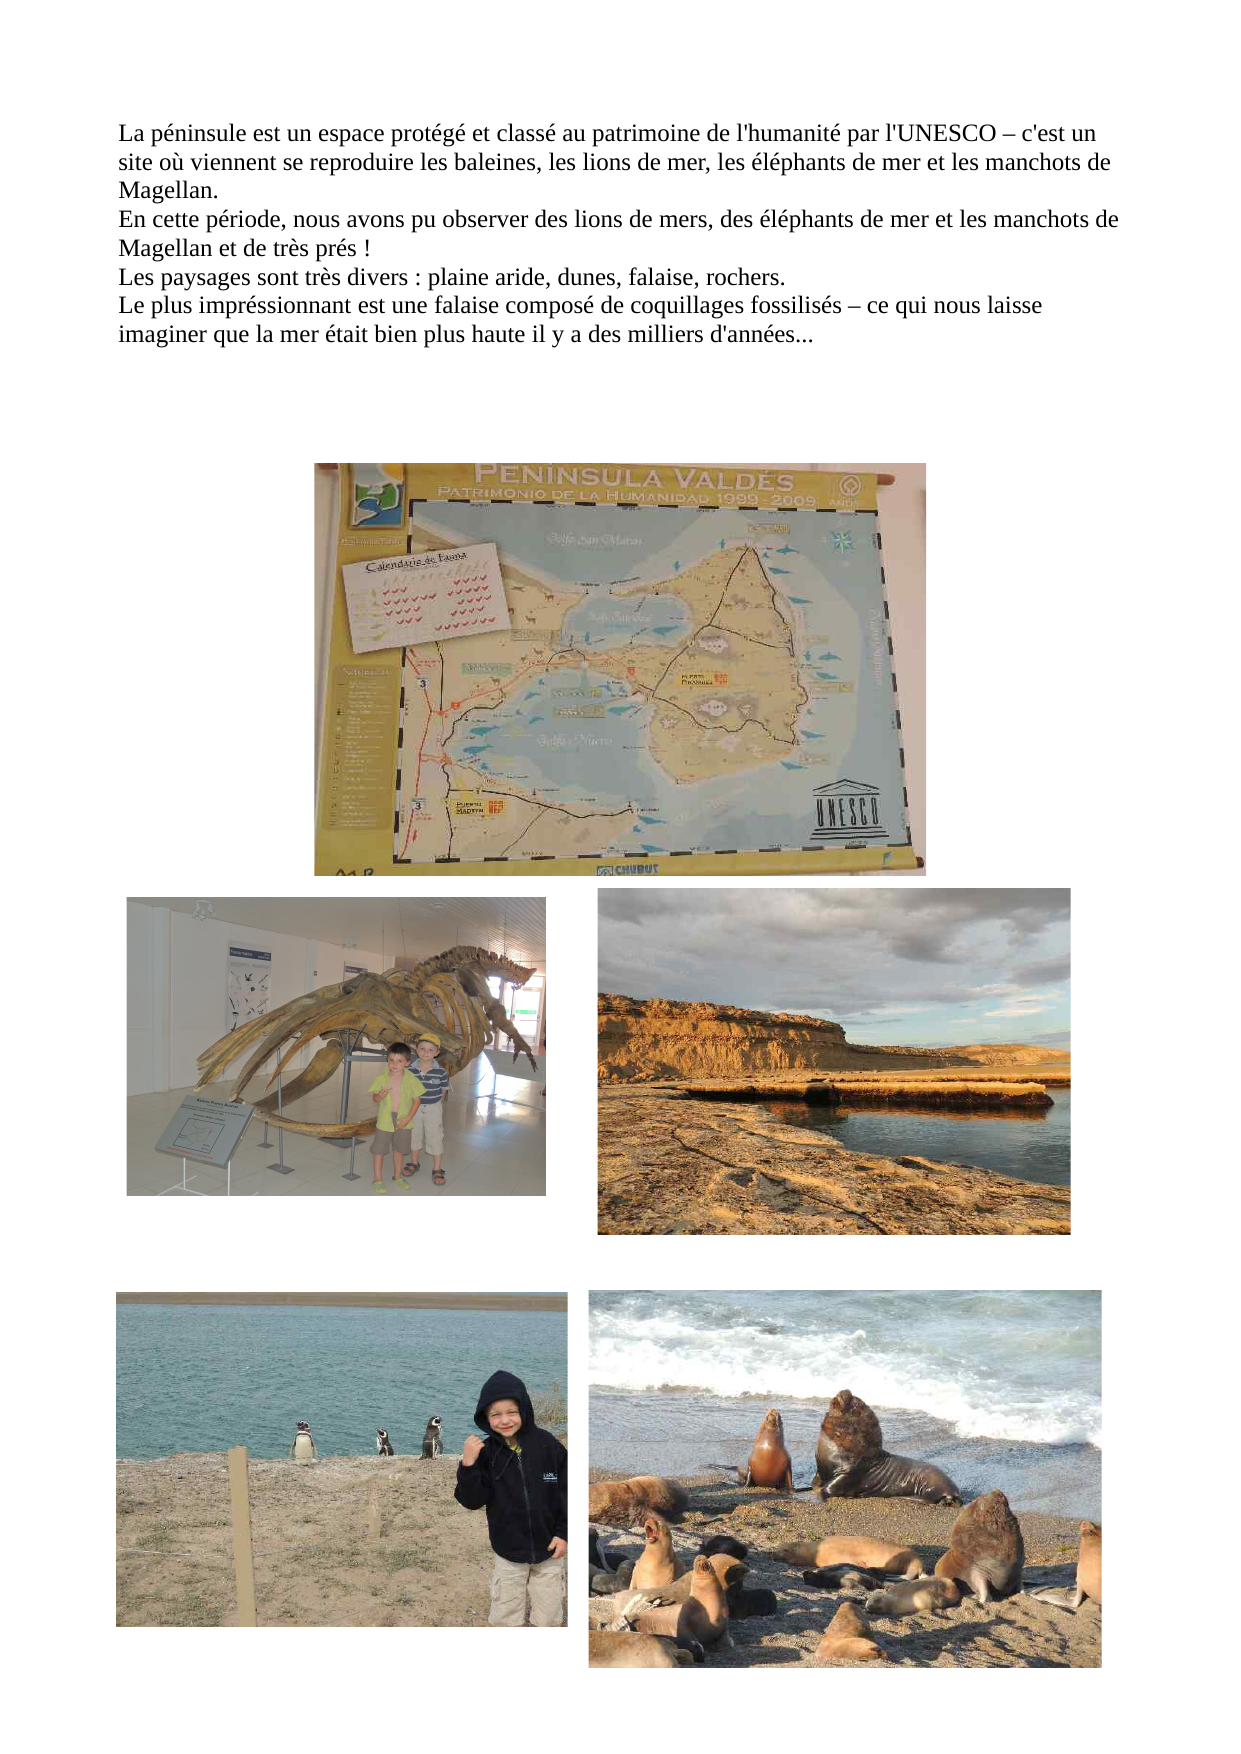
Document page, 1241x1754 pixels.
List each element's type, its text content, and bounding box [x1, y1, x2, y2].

picture [314, 463, 927, 876]
picture [126, 897, 546, 1196]
picture [116, 1292, 568, 1627]
picture [597, 888, 1071, 1235]
text Le plus impréssionnant est une falaise composé de coquillages fossilisés – ce qui nous laisse imaginer que la mer était bien plus haute il y a des milliers d'années... [118, 291, 1122, 348]
picture [588, 1290, 1102, 1668]
text La péninsule est un espace protégé et classé au patrimoine de l'humanité par l'UNESCO – c'est un site où viennent se reproduire les baleines, les lions de mer, les éléphants de mer et les manchots de Magellan. [118, 118, 1122, 204]
text En cette période, nous avons pu observer des lions de mers, des éléphants de mer et les manchots de Magellan et de très prés ! [118, 204, 1122, 262]
text Les paysages sont très divers : plaine aride, dunes, falaise, rochers. [118, 262, 1122, 291]
